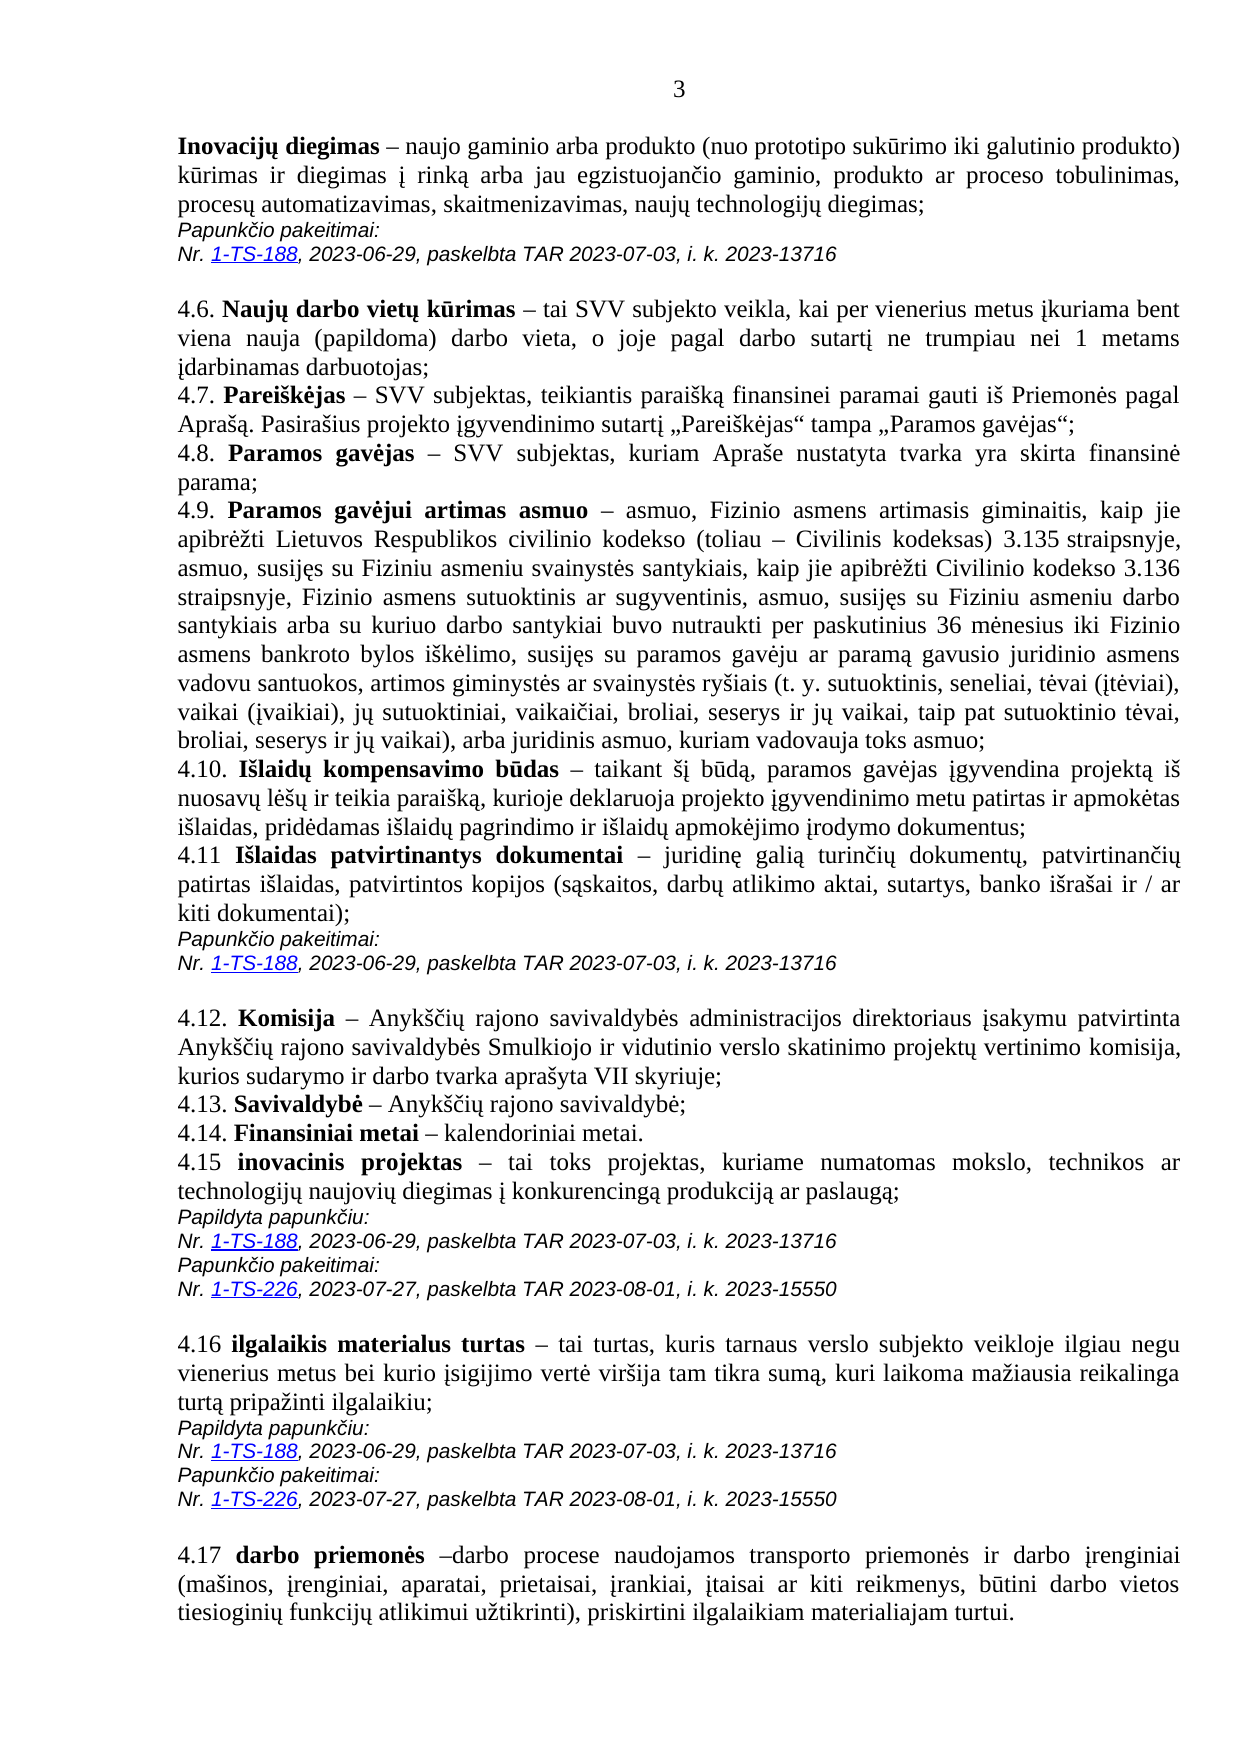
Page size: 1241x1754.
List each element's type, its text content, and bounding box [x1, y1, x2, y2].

text 4.13. Savivaldybė – Anykščių rajono savivaldybė; [177, 1089, 1181, 1118]
text Papunkčio pakeitimai: [177, 217, 1181, 241]
text 4.16 ilgalaikis materialus turtas – tai turtas, kuris tarnaus verslo subjekto veikloje ilgiau negu vienerius metus bei kurio įsigijimo vertė viršija tam tikra sumą, kuri laikoma mažiausia reikalinga turtą pripažinti ilgalaikiu; [177, 1329, 1181, 1415]
text Nr. 1-TS-188, 2023-06-29, paskelbta TAR 2023-07-03, i. k. 2023-13716 [177, 1439, 1181, 1463]
text Nr. 1-TS-226, 2023-07-27, paskelbta TAR 2023-08-01, i. k. 2023-15550 [177, 1487, 1181, 1511]
text Nr. 1-TS-226, 2023-07-27, paskelbta TAR 2023-08-01, i. k. 2023-15550 [177, 1276, 1181, 1300]
text Papildyta papunkčiu: [177, 1204, 1181, 1228]
text Papunkčio pakeitimai: [177, 927, 1181, 951]
text Papildyta papunkčiu: [177, 1415, 1181, 1439]
text 4.11 Išlaidas patvirtinantys dokumentai – juridinę galią turinčių dokumentų, patvirtinančių patirtas išlaidas, patvirtintos kopijos (sąskaitos, darbų atlikimo aktai, sutartys, banko išrašai ir / ar kiti dokumentai); [177, 840, 1181, 927]
text Nr. 1-TS-188, 2023-06-29, paskelbta TAR 2023-07-03, i. k. 2023-13716 [177, 241, 1181, 265]
text 4.8. Paramos gavėjas – SVV subjektas, kuriam Apraše nustatyta tvarka yra skirta finansinė parama; [177, 438, 1181, 495]
text Nr. 1-TS-188, 2023-06-29, paskelbta TAR 2023-07-03, i. k. 2023-13716 [177, 951, 1181, 974]
text 4.14. Finansiniai metai – kalendoriniai metai. [177, 1118, 1181, 1147]
text 4.10. Išlaidų kompensavimo būdas – taikant šį būdą, paramos gavėjas įgyvendina projektą iš nuosavų lėšų ir teikia paraišką, kurioje deklaruoja projekto įgyvendinimo metu patirtas ir apmokėtas išlaidas, pridėdamas išlaidų pagrindimo ir išlaidų apmokėjimo įrodymo dokumentus; [177, 754, 1181, 840]
text 4.6. Naujų darbo vietų kūrimas – tai SVV subjekto veikla, kai per vienerius metus įkuriama bent viena nauja (papildoma) darbo vieta, o joje pagal darbo sutartį ne trumpiau nei 1 metams įdarbinamas darbuotojas; [177, 294, 1181, 380]
text Inovacijų diegimas – naujo gaminio arba produkto (nuo prototipo sukūrimo iki galutinio produkto) kūrimas ir diegimas į rinką arba jau egzistuojančio gaminio, produkto ar proceso tobulinimas, procesų automatizavimas, skaitmenizavimas, naujų technologijų diegimas; [177, 131, 1181, 217]
text 4.17 darbo priemonės –darbo procese naudojamos transporto priemonės ir darbo įrenginiai (mašinos, įrenginiai, aparatai, prietaisai, įrankiai, įtaisai ar kiti reikmenys, būtini darbo vietos tiesioginių funkcijų atlikimui užtikrinti), priskirtini ilgalaikiam materialiajam turtui. [177, 1540, 1181, 1626]
text Papunkčio pakeitimai: [177, 1252, 1181, 1276]
text 4.12. Komisija – Anykščių rajono savivaldybės administracijos direktoriaus įsakymu patvirtinta Anykščių rajono savivaldybės Smulkiojo ir vidutinio verslo skatinimo projektų vertinimo komisija, kurios sudarymo ir darbo tvarka aprašyta VII skyriuje; [177, 1003, 1181, 1089]
text Nr. 1-TS-188, 2023-06-29, paskelbta TAR 2023-07-03, i. k. 2023-13716 [177, 1228, 1181, 1252]
text Papunkčio pakeitimai: [177, 1463, 1181, 1487]
text 4.7. Pareiškėjas – SVV subjektas, teikiantis paraišką finansinei paramai gauti iš Priemonės pagal Aprašą. Pasirašius projekto įgyvendinimo sutartį „Pareiškėjas“ tampa „Paramos gavėjas“; [177, 380, 1181, 438]
text 4.15 inovacinis projektas – tai toks projektas, kuriame numatomas mokslo, technikos ar technologijų naujovių diegimas į konkurencingą produkciją ar paslaugą; [177, 1147, 1181, 1204]
text 4.9. Paramos gavėjui artimas asmuo – asmuo, Fizinio asmens artimasis giminaitis, kaip jie apibrėžti Lietuvos Respublikos civilinio kodekso (toliau – Civilinis kodeksas) 3.135 straipsnyje, asmuo, susijęs su Fiziniu asmeniu svainystės santykiais, kaip jie apibrėžti Civilinio kodekso 3.136 straipsnyje, Fizinio asmens sutuoktinis ar sugyventinis, asmuo, susijęs su Fiziniu asmeniu darbo santykiais arba su kuriuo darbo santykiai buvo nutraukti per paskutinius 36 mėnesius iki Fizinio asmens bankroto bylos iškėlimo, susijęs su paramos gavėju ar paramą gavusio juridinio asmens vadovu santuokos, artimos giminystės ar svainystės ryšiais (t. y. sutuoktinis, seneliai, tėvai (įtėviai), vaikai (įvaikiai), jų sutuoktiniai, vaikaičiai, broliai, seserys ir jų vaikai, taip pat sutuoktinio tėvai, broliai, seserys ir jų vaikai), arba juridinis asmuo, kuriam vadovauja toks asmuo; [177, 495, 1181, 754]
